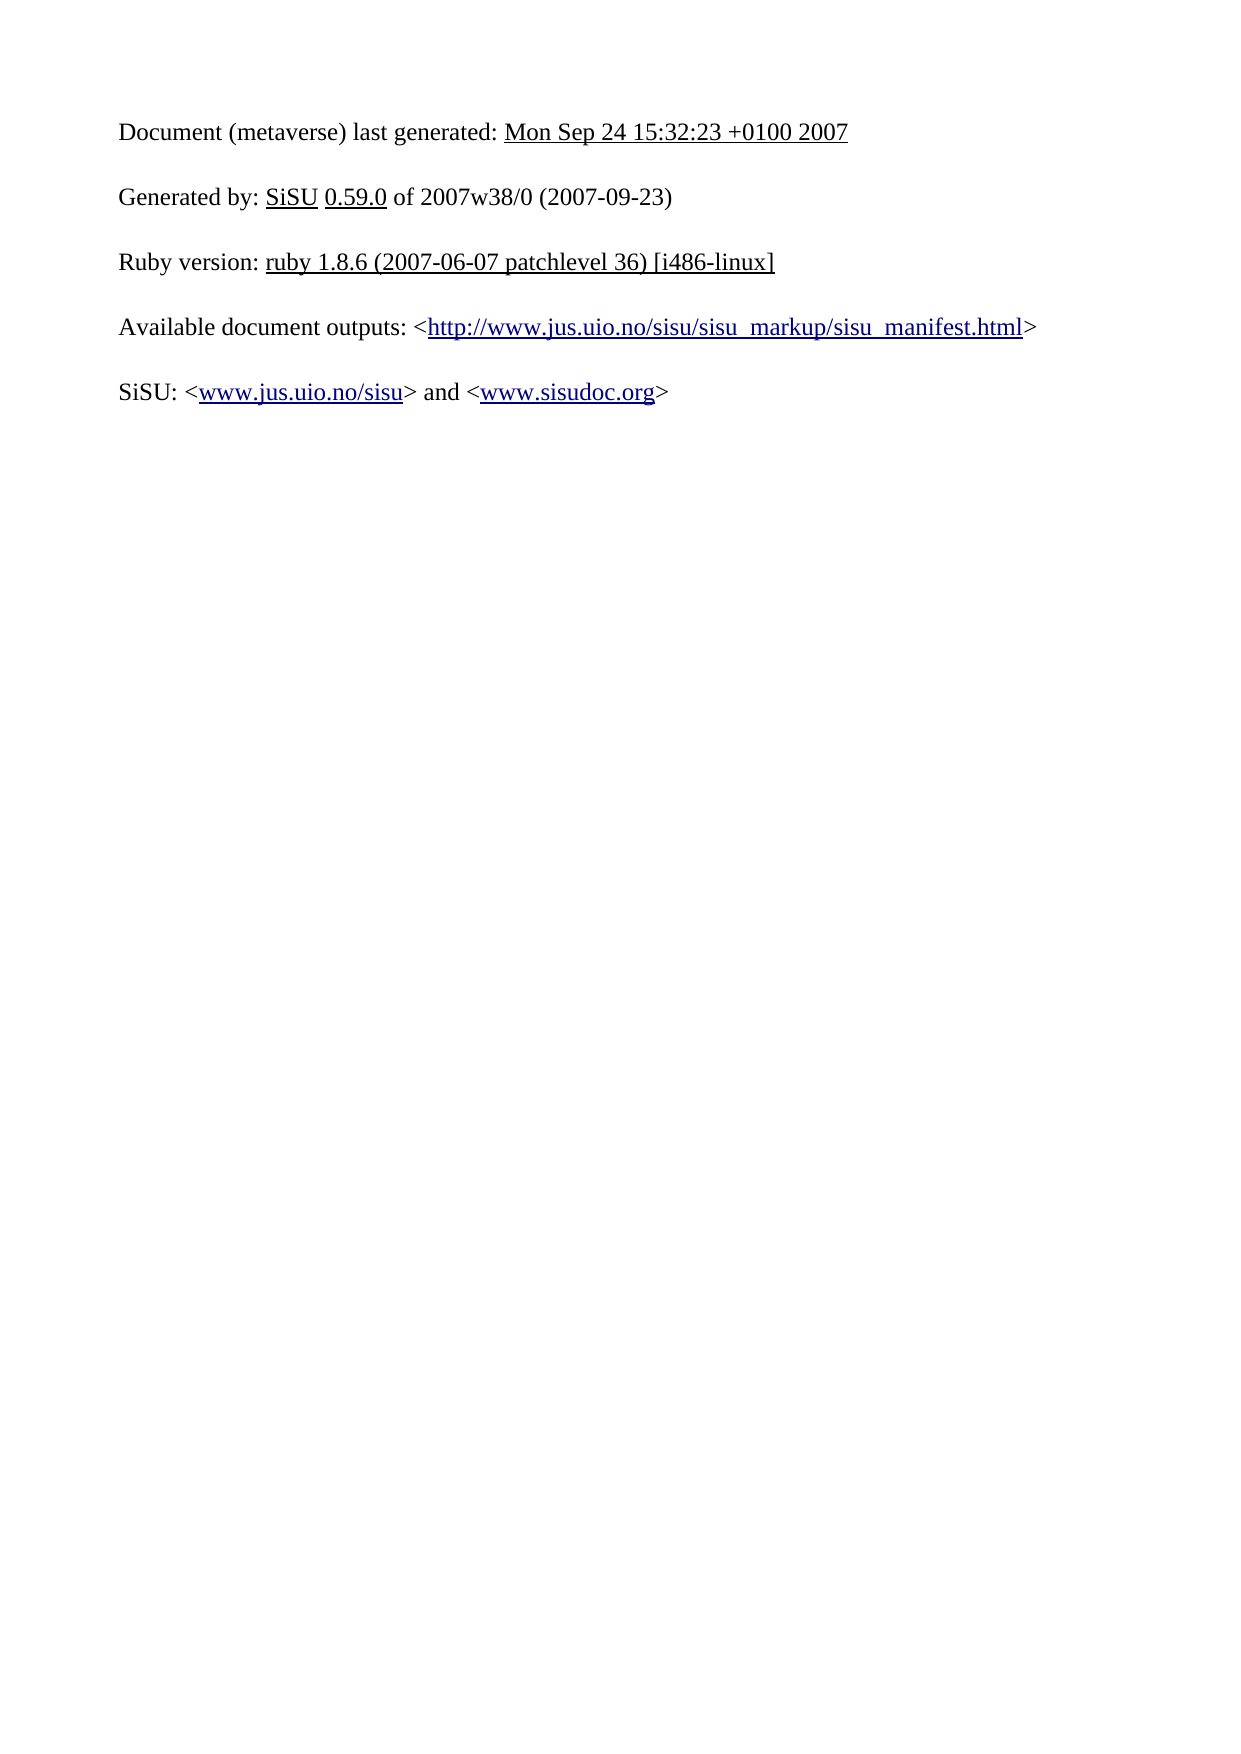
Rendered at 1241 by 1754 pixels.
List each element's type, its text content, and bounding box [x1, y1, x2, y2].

text Generated by: SiSU 0.59.0 of 2007w38/0 (2007-09-23) [118, 183, 1122, 211]
text Available document outputs: <http://www.jus.uio.no/sisu/sisu_markup/sisu_manifest.html> [118, 313, 1122, 341]
text Ruby version: ruby 1.8.6 (2007-06-07 patchlevel 36) [i486-linux] [118, 248, 1122, 276]
text SiSU: <www.jus.uio.no/sisu> and <www.sisudoc.org> [118, 378, 1122, 406]
text Document (metaverse) last generated: Mon Sep 24 15:32:23 +0100 2007 [118, 118, 1122, 146]
